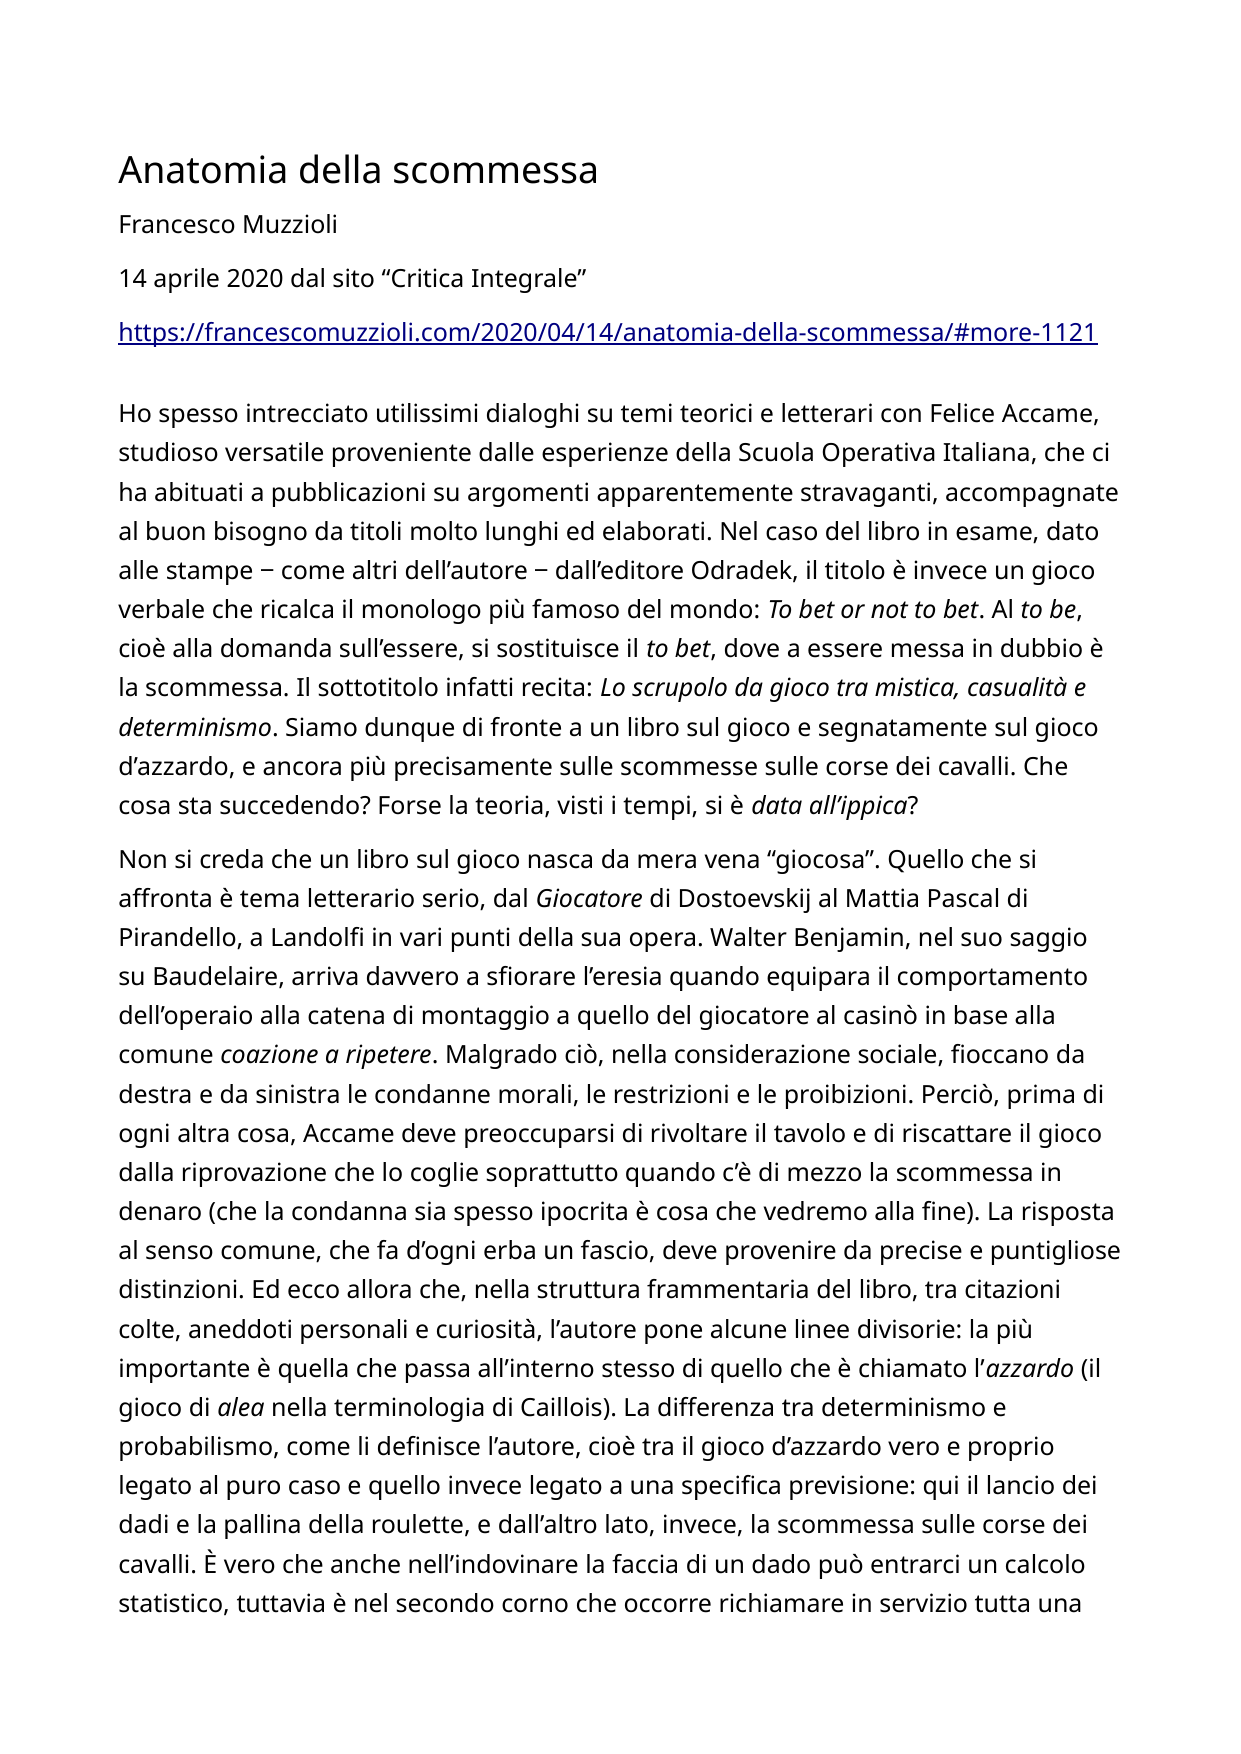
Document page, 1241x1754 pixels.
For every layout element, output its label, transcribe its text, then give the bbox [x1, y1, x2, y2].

subtitle Anatomia della scommessa [118, 143, 1122, 194]
text 14 aprile 2020 dal sito “Critica Integrale” [118, 260, 1122, 294]
text https://francescomuzzioli.com/2020/04/14/anatomia-della-scommessa/#more-1121 [118, 314, 1122, 348]
text Ho spesso intrecciato utilissimi dialoghi su temi teorici e letterari con Felice Accame, studioso versatile proveniente dalle esperienze della Scuola Operativa Italiana, che ci ha abituati a pubblicazioni su argomenti apparentemente stravaganti, accompagnate al buon bisogno da titoli molto lunghi ed elaborati. Nel caso del libro in esame, dato alle stampe ‒ come altri dell’autore ‒ dall’editore Odradek, il titolo è invece un gioco verbale che ricalca il monologo più famoso del mondo: To bet or not to bet. Al to be, cioè alla domanda sull’essere, si sostituisce il to bet, dove a essere messa in dubbio è la scommessa. Il sottotitolo infatti recita: Lo scrupolo da gioco tra mistica, casualità e determinismo. Siamo dunque di fronte a un libro sul gioco e segnatamente sul gioco d’azzardo, e ancora più precisamente sulle scommesse sulle corse dei cavalli. Che cosa sta succedendo? Forse la teoria, visti i tempi, si è data all’ippica? [118, 396, 1122, 822]
text Non si creda che un libro sul gioco nasca da mera vena “giocosa”. Quello che si affronta è tema letterario serio, dal Giocatore di Dostoevskij al Mattia Pascal di Pirandello, a Landolfi in vari punti della sua opera. Walter Benjamin, nel suo saggio su Baudelaire, arriva davvero a sfiorare l’eresia quando equipara il comportamento dell’operaio alla catena di montaggio a quello del giocatore al casinò in base alla comune coazione a ripetere. Malgrado ciò, nella considerazione sociale, fioccano da destra e da sinistra le condanne morali, le restrizioni e le proibizioni. Perciò, prima di ogni altra cosa, Accame deve preoccuparsi di rivoltare il tavolo e di riscattare il gioco dalla riprovazione che lo coglie soprattutto quando c’è di mezzo la scommessa in denaro (che la condanna sia spesso ipocrita è cosa che vedremo alla fine). La risposta al senso comune, che fa d’ogni erba un fascio, deve provenire da precise e puntigliose distinzioni. Ed ecco allora che, nella struttura frammentaria del libro, tra citazioni colte, aneddoti personali e curiosità, l’autore pone alcune linee divisorie: la più importante è quella che passa all’interno stesso di quello che è chiamato l’azzardo (il gioco di alea nella terminologia di Caillois). La differenza tra determinismo e probabilismo, come li definisce l’autore, cioè tra il gioco d’azzardo vero e proprio legato al puro caso e quello invece legato a una specifica previsione: qui il lancio dei dadi e la pallina della roulette, e dall’altro lato, invece, la scommessa sulle corse dei cavalli. È vero che anche nell’indovinare la faccia di un dado può entrarci un calcolo statistico, tuttavia è nel secondo corno che occorre richiamare in servizio tutta una [118, 841, 1122, 1619]
text Francesco Muzzioli [118, 207, 1122, 241]
